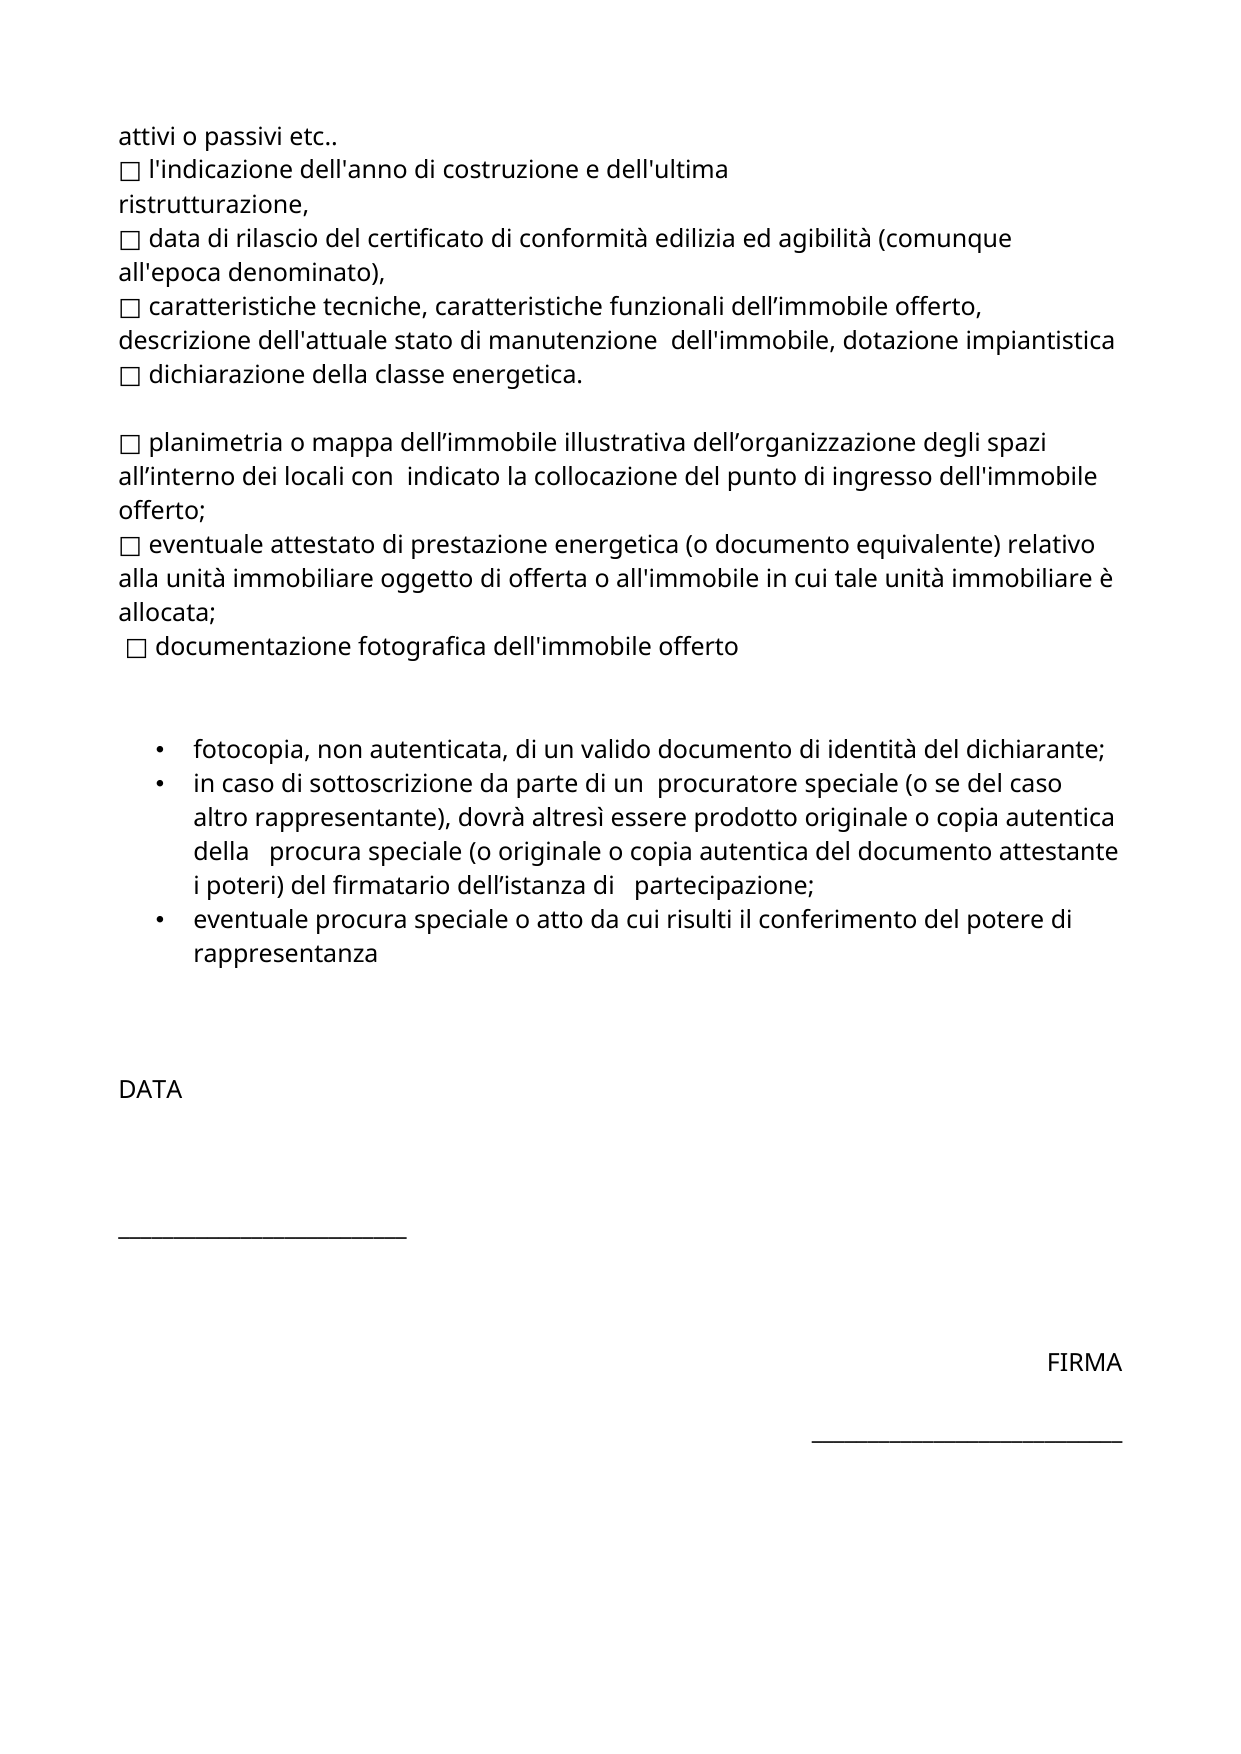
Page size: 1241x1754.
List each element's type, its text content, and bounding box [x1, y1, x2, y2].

list fotocopia, non autenticata, di un valido documento di identità del dichiarante; [156, 731, 1122, 765]
text ____________________________ [118, 1412, 1122, 1447]
text DATA [118, 1072, 1122, 1106]
text □ l'indicazione dell'anno di costruzione e dell'ultima [118, 152, 1122, 186]
text □ data di rilascio del certificato di conformità edilizia ed agibilità (comunque all'epoca denominato), [118, 220, 1122, 288]
text □ documentazione fotografica dell'immobile offerto [118, 629, 1122, 663]
text __________________________ [118, 1208, 1122, 1242]
text □ eventuale attestato di prestazione energetica (o documento equivalente) relativo alla unità immobiliare oggetto di offerta o all'immobile in cui tale unità immobiliare è allocata; [118, 527, 1122, 629]
text □ dichiarazione della classe energetica. [118, 357, 1122, 391]
text □ planimetria o mappa dell’immobile illustrativa dell’organizzazione degli spazi all’interno dei locali con indicato la collocazione del punto di ingresso dell'immobile offerto; [118, 425, 1122, 527]
text □ caratteristiche tecniche, caratteristiche funzionali dell’immobile offerto, descrizione dell'attuale stato di manutenzione dell'immobile, dotazione impiantistica [118, 288, 1122, 357]
text FIRMA [118, 1344, 1122, 1378]
list in caso di sottoscrizione da parte di un procuratore speciale (o se del caso altro rappresentante), dovrà altresì essere prodotto originale o copia autentica della procura speciale (o originale o copia autentica del documento attestante i poteri) del firmatario dell’istanza di partecipazione; [156, 765, 1122, 902]
text attivi o passivi etc.. [118, 118, 1122, 152]
text ristrutturazione, [118, 186, 1122, 220]
list eventuale procura speciale o atto da cui risulti il conferimento del potere di rappresentanza [156, 902, 1122, 970]
